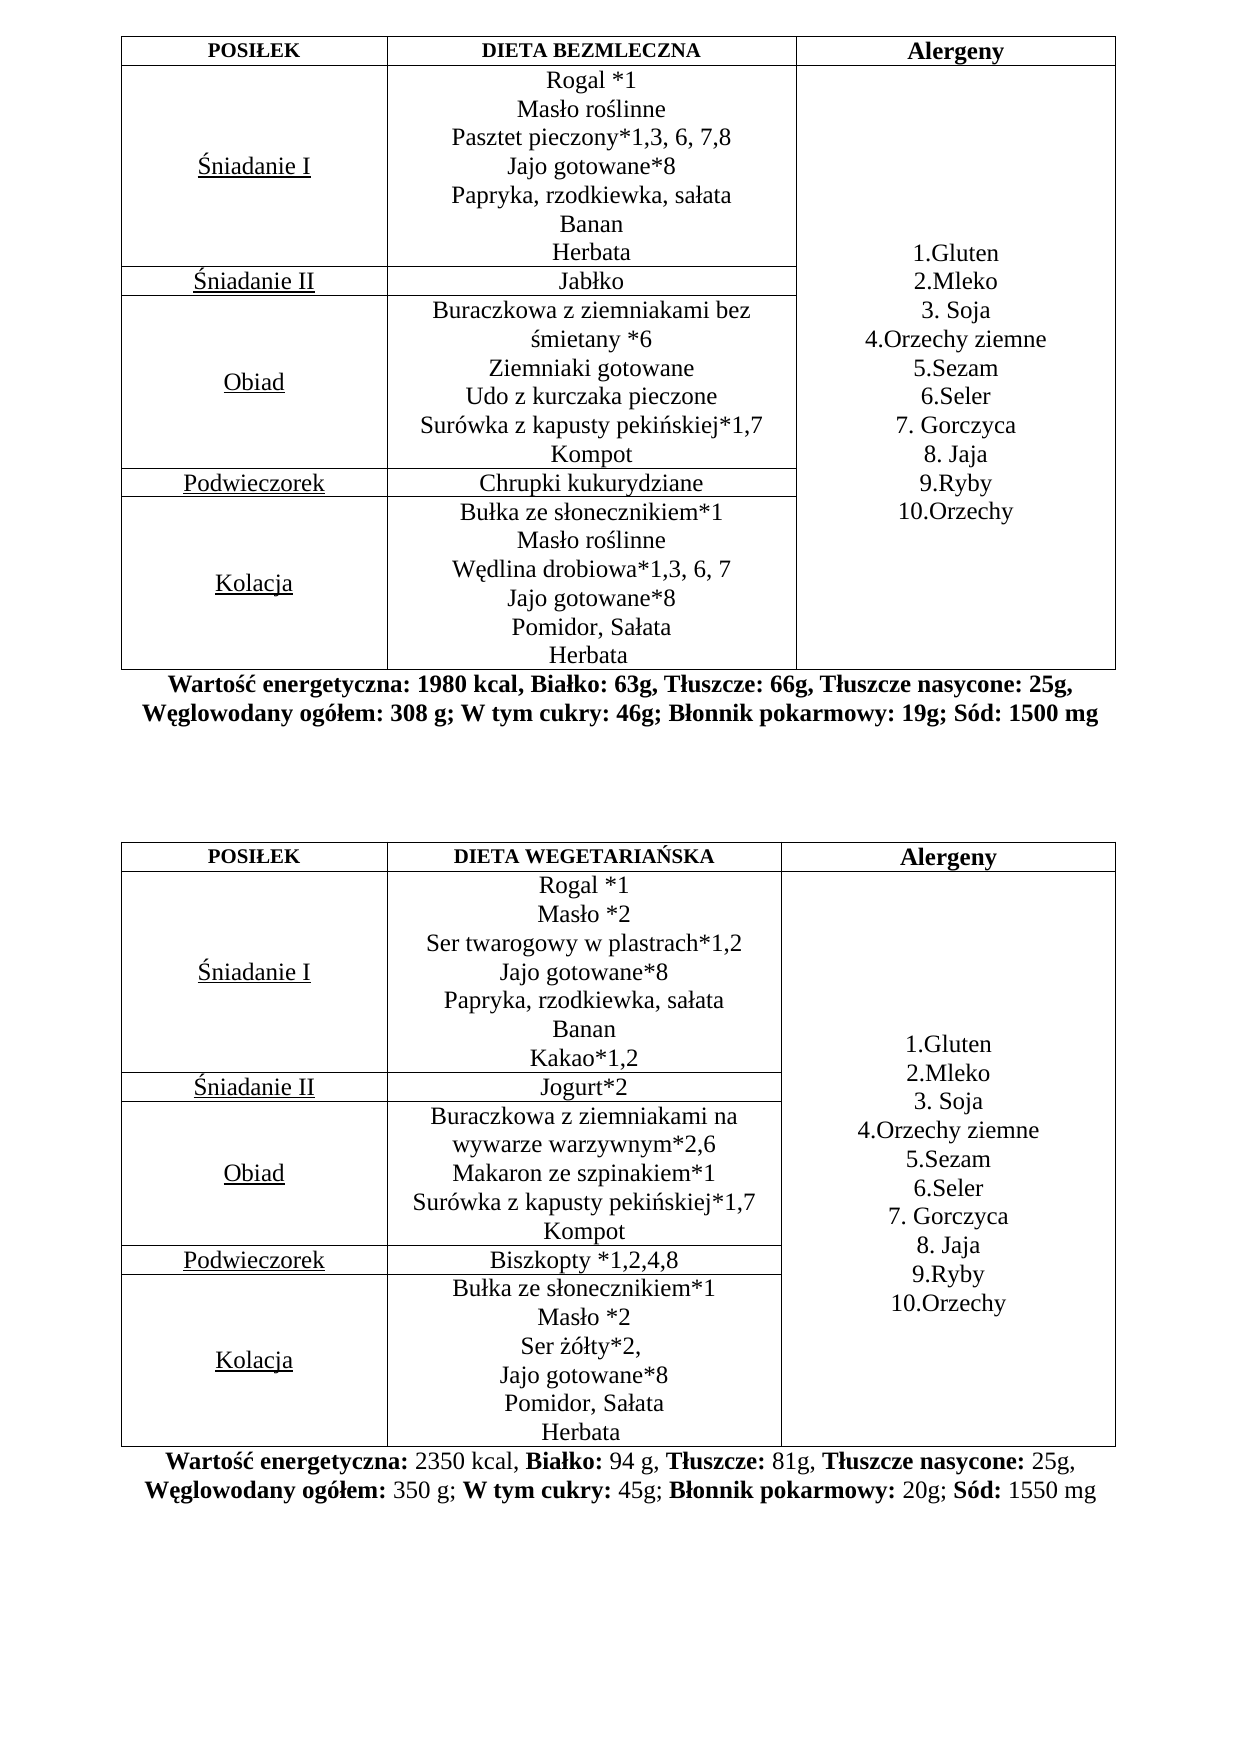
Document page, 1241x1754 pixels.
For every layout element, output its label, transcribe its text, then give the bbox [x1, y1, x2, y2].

table_cell Rogal *1 Masło *2 Ser twarogowy w plastrach*1,2 Jajo gotowane*8 Papryka, rzodkiewka, sałata Banan Kakao*1,2 [388, 872, 781, 1072]
table_cell Jabłko [388, 267, 796, 295]
text Wartość energetyczna: 1980 kcal, Białko: 63g, Tłuszcze: 66g, Tłuszcze nasycone: 25g, Węglowodany ogółem: 308 g; W tym cukry: 46g; Błonnik pokarmowy: 19g; Sód: 1500 mg [118, 669, 1122, 727]
table_cell Buraczkowa z ziemniakami bez śmietany *6 Ziemniaki gotowane Udo z kurczaka pieczone Surówka z kapusty pekińskiej*1,7 Kompot [388, 296, 796, 468]
table_cell Podwieczorek [122, 469, 387, 496]
table_cell Kolacja [122, 497, 387, 669]
table_cell Obiad [122, 296, 387, 468]
table_cell Biszkopty *1,2,4,8 [388, 1246, 781, 1273]
table_cell Śniadanie II [122, 267, 387, 295]
table_cell Buraczkowa z ziemniakami na wywarze warzywnym*2,6 Makaron ze szpinakiem*1 Surówka z kapusty pekińskiej*1,7 Kompot [388, 1102, 781, 1244]
table_cell Śniadanie I [122, 872, 387, 1072]
table_header DIETA WEGETARIAŃSKA [388, 843, 781, 871]
text Wartość energetyczna: 2350 kcal, Białko: 94 g, Tłuszcze: 81g, Tłuszcze nasycone: 25g, Węglowodany ogółem: 350 g; W tym cukry: 45g; Błonnik pokarmowy: 20g; Sód: 1550 mg [118, 1446, 1122, 1504]
table_cell 1.Gluten 2.Mleko 3. Soja 4.Orzechy ziemne 5.Sezam 6.Seler 7. Gorczyca 8. Jaja 9.Ryby 10.Orzechy [782, 872, 1115, 1446]
table_cell Bułka ze słonecznikiem*1 Masło roślinne Wędlina drobiowa*1,3, 6, 7 Jajo gotowane*8 Pomidor, Sałata Herbata [388, 497, 796, 669]
table_header DIETA BEZMLECZNA [388, 37, 796, 65]
table_header Alergeny [782, 843, 1115, 871]
table_header POSIŁEK [122, 37, 387, 65]
table_cell Śniadanie I [122, 66, 387, 266]
table_cell Chrupki kukurydziane [388, 469, 796, 496]
table_cell Śniadanie II [122, 1073, 387, 1101]
table_cell Obiad [122, 1102, 387, 1244]
table_cell Rogal *1 Masło roślinne Pasztet pieczony*1,3, 6, 7,8 Jajo gotowane*8 Papryka, rzodkiewka, sałata Banan Herbata [388, 66, 796, 266]
table_cell 1.Gluten 2.Mleko 3. Soja 4.Orzechy ziemne 5.Sezam 6.Seler 7. Gorczyca 8. Jaja 9.Ryby 10.Orzechy [797, 66, 1115, 669]
table_cell Kolacja [122, 1275, 387, 1446]
table_cell Jogurt*2 [388, 1073, 781, 1101]
table_cell Podwieczorek [122, 1246, 387, 1273]
table_header Alergeny [797, 37, 1115, 65]
table_cell Bułka ze słonecznikiem*1 Masło *2 Ser żółty*2, Jajo gotowane*8 Pomidor, Sałata Herbata [388, 1275, 781, 1446]
table_header POSIŁEK [122, 843, 387, 871]
